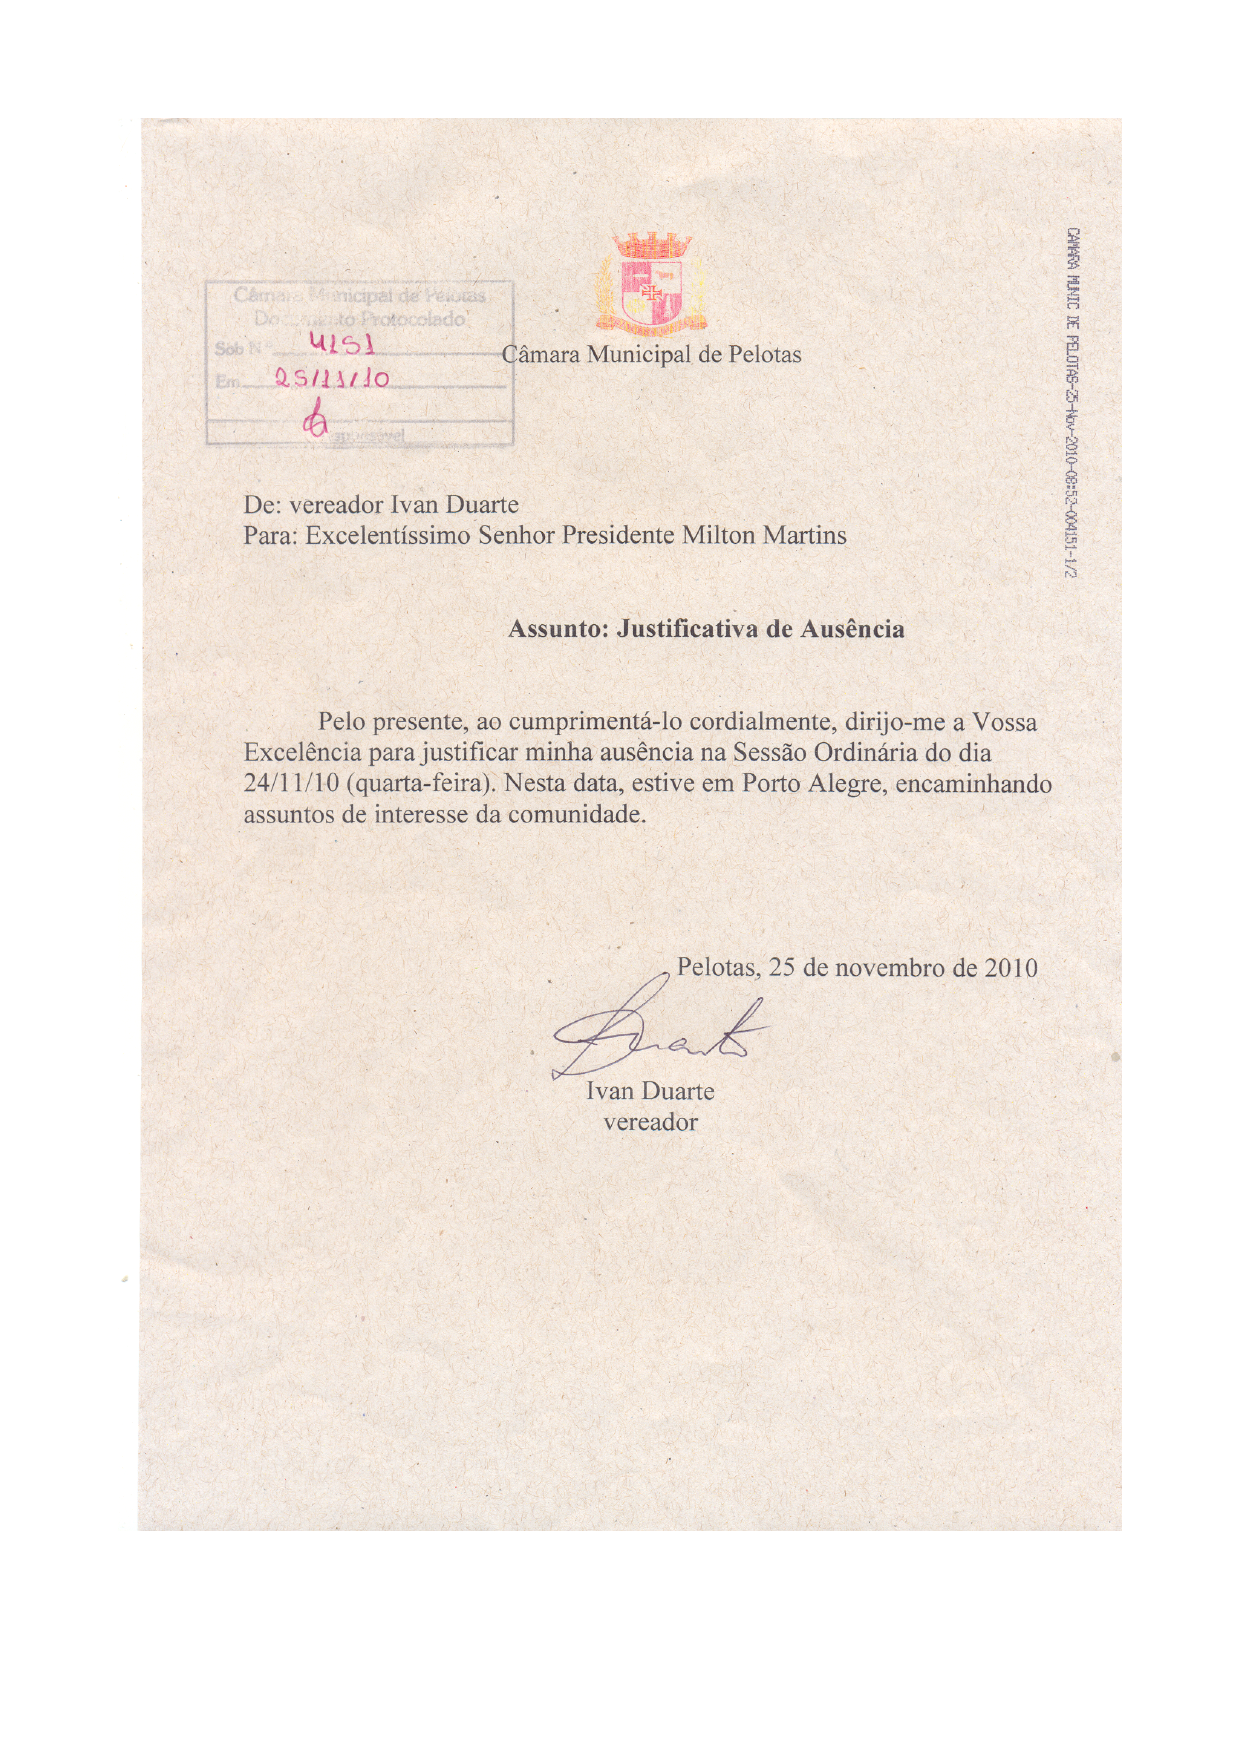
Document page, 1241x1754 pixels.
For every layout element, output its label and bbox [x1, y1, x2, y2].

picture [118, 118, 1122, 1531]
